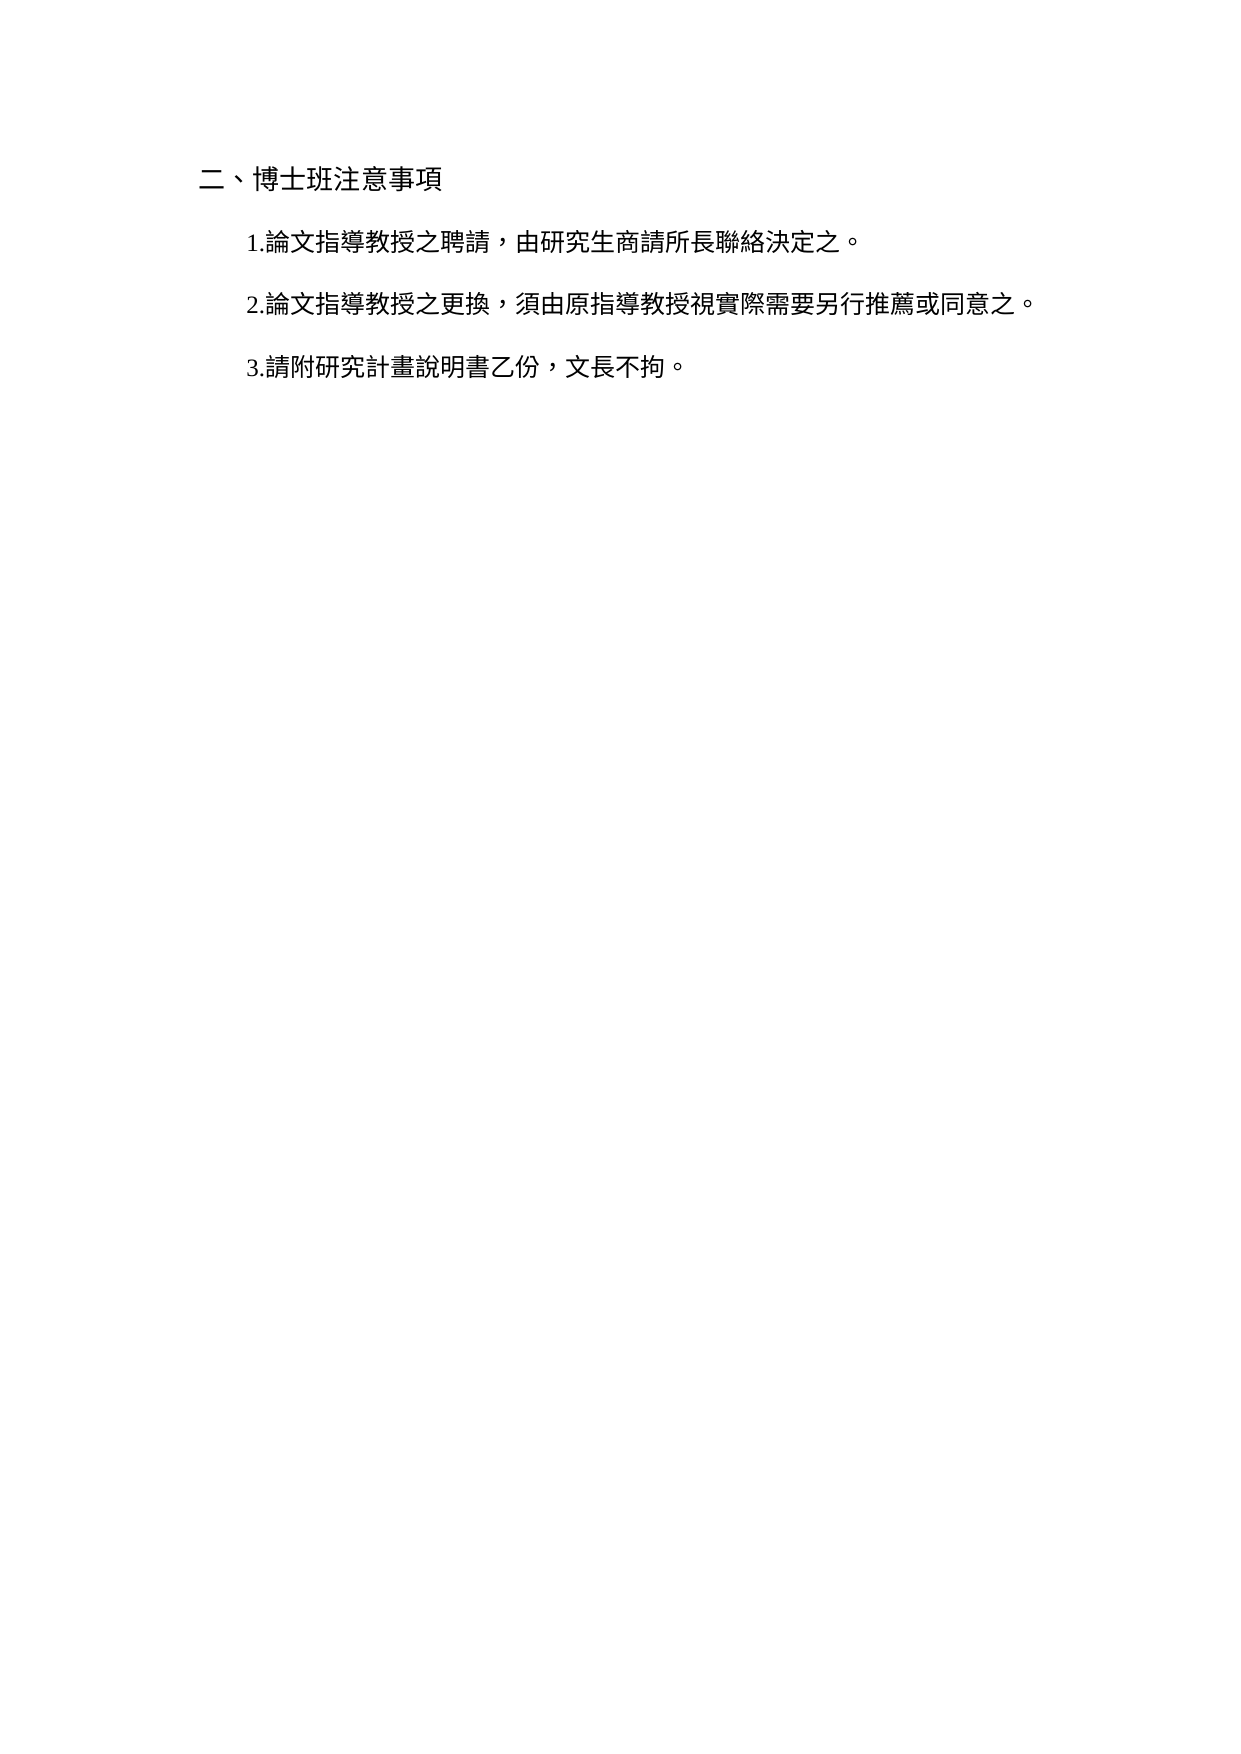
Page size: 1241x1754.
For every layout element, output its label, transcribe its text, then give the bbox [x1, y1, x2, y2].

text 1.論文指導教授之聘請，由研究生商請所長聯絡決定之。 [246, 199, 1069, 261]
text 二、博士班注意事項 [171, 136, 1069, 199]
text 2.論文指導教授之更換，須由原指導教授視實際需要另行推薦或同意之。 [246, 261, 1069, 324]
text 3.請附研究計畫說明書乙份，文長不拘。 [221, 324, 1069, 386]
